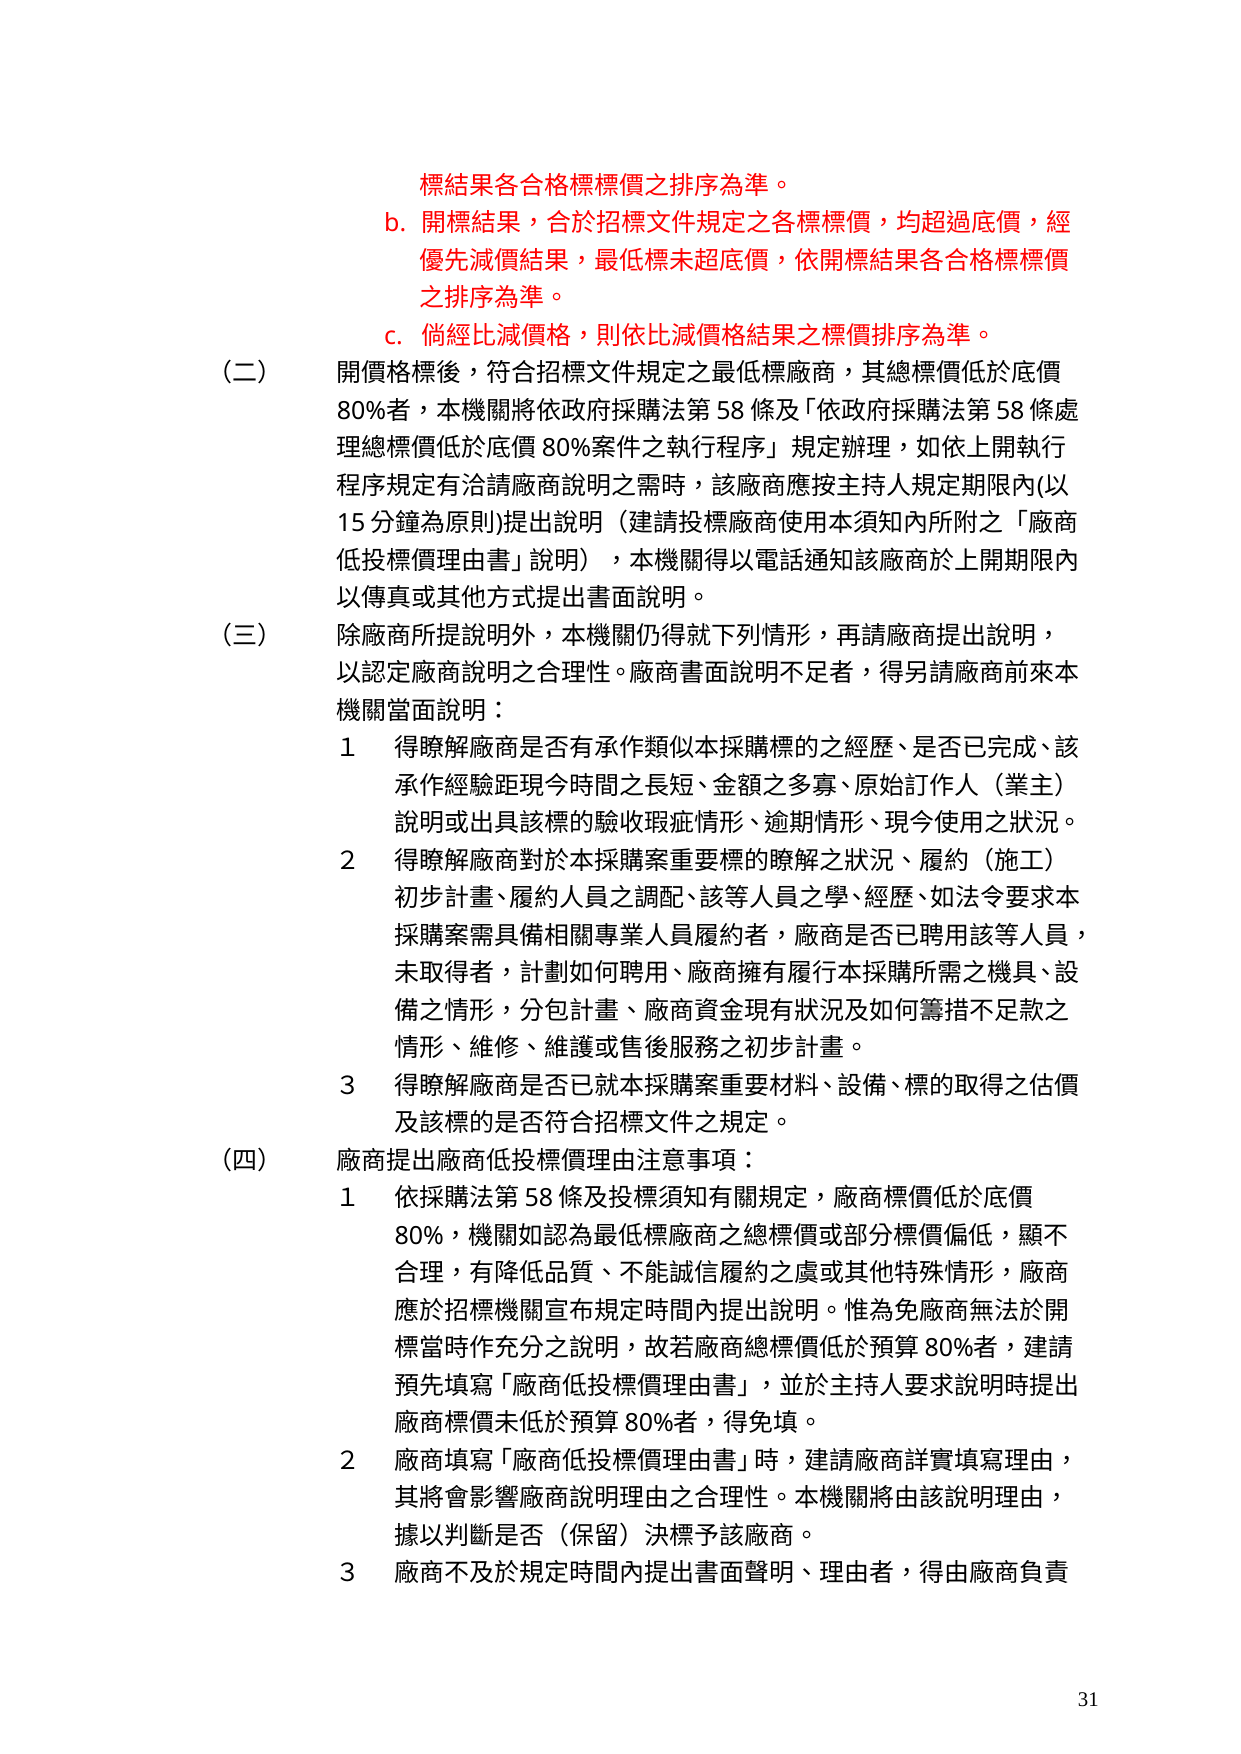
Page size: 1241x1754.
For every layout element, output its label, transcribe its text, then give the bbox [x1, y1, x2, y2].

subtitle 除廠商所提說明外，本機關仍得就下列情形，再請廠商提出說明，以認定廠商說明之合理性。廠商書面說明不足者，得另請廠商前來本機關當面說明： [207, 614, 1079, 727]
subtitle 廠商填寫「廠商低投標價理由書」時，建請廠商詳實填寫理由，其將會影響廠商說明理由之合理性。本機關將由該說明理由，據以判斷是否（保留）決標予該廠商。 [335, 1439, 1079, 1552]
subtitle 開價格標後，符合招標文件規定之最低標廠商，其總標價低於底價80%者，本機關將依政府採購法第58條及「依政府採購法第58條處理總標價低於底價80%案件之執行程序」規定辦理，如依上開執行程序規定有洽請廠商說明之需時，該廠商應按主持人規定期限內(以15分鐘為原則)提出說明（建請投標廠商使用本須知內所附之「廠商低投標價理由書」說明），本機關得以電話通知該廠商於上開期限內，以傳真或其他方式提出書面說明。 [207, 352, 1079, 614]
subtitle 標結果各合格標標價之排序為準。 [384, 164, 1079, 202]
subtitle 依採購法第58條及投標須知有關規定，廠商標價低於底價80%，機關如認為最低標廠商之總標價或部分標價偏低，顯不合理，有降低品質、不能誠信履約之虞或其他特殊情形，廠商應於招標機關宣布規定時間內提出說明。惟為免廠商無法於開標當時作充分之說明，故若廠商總標價低於預算80%者，建請預先填寫「廠商低投標價理由書」，並於主持人要求說明時提出；廠商標價未低於預算80%者，得免填。 [335, 1177, 1079, 1439]
subtitle 得瞭解廠商是否有承作類似本採購標的之經歷、是否已完成、該承作經驗距現今時間之長短、金額之多寡、原始訂作人（業主）說明或出具該標的驗收瑕疵情形、逾期情形、現今使用之狀況。 [335, 727, 1079, 839]
subtitle 廠商不及於規定時間內提出書面聲明、理由者，得由廠商負責 [335, 1552, 1079, 1589]
subtitle 得瞭解廠商對於本採購案重要標的瞭解之狀況、履約（施工）初步計畫、履約人員之調配、該等人員之學、經歷、如法令要求本採購案需具備相關專業人員履約者，廠商是否已聘用該等人員，未取得者，計劃如何聘用、廠商擁有履行本採購所需之機具、設備之情形，分包計畫、廠商資金現有狀況及如何籌措不足款之情形、維修、維護或售後服務之初步計畫。 [335, 839, 1079, 1064]
subtitle 得瞭解廠商是否已就本採購案重要材料、設備、標的取得之估價，及該標的是否符合招標文件之規定。 [335, 1064, 1079, 1139]
subtitle 開標結果，合於招標文件規定之各標標價，均超過底價，經優先減價結果，最低標未超底價，依開標結果各合格標標價之排序為準。 [384, 202, 1079, 314]
subtitle 廠商提出廠商低投標價理由注意事項： [207, 1139, 1079, 1177]
subtitle 倘經比減價格，則依比減價格結果之標價排序為準。 [384, 314, 1079, 352]
